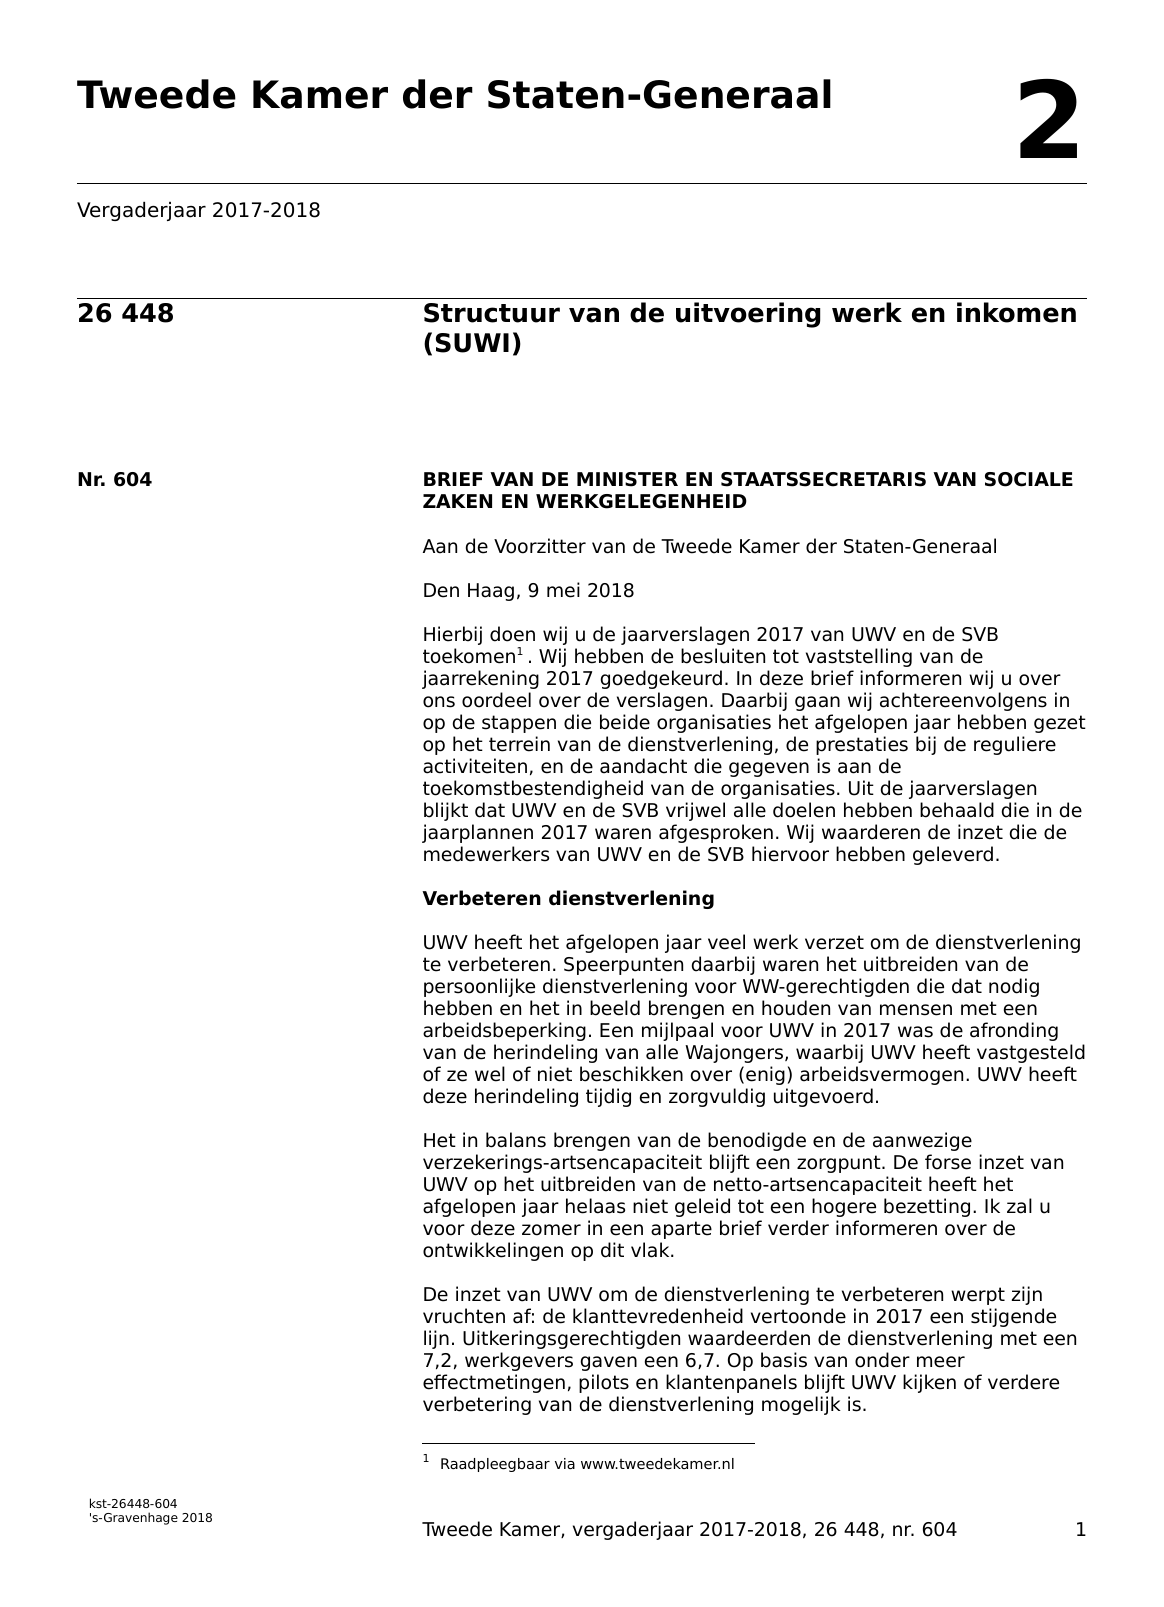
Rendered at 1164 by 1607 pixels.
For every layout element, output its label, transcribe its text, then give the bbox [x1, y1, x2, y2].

table_header 2 [886, 59, 1087, 183]
subtitle Nr. 604 BRIEF VAN DE MINISTER EN STAATSSECRETARIS VAN SOCIALE ZAKEN EN WERKGELEGENHEID [77, 469, 1087, 513]
text Aan de Voorzitter van de Tweede Kamer der Staten-Generaal [422, 536, 1087, 557]
text kst-26448-604 [88, 1497, 323, 1511]
subtitle Verbeteren dienstverlening [422, 888, 1087, 910]
subtitle 26 448 Structuur van de uitvoering werk en inkomen (SUWI) [77, 299, 1087, 358]
text Raadpleegbaar via www.tweedekamer.nl [422, 1452, 1087, 1474]
text Hierbij doen wij u de jaarverslagen 2017 van UWV en de SVB toekomen. Wij hebben de besluiten tot vaststelling van de jaarrekening 2017 goedgekeurd. In deze brief informeren wij u over ons oordeel over de verslagen. Daarbij gaan wij achtereenvolgens in op de stappen die beide organisaties het afgelopen jaar hebben gezet op het terrein van de dienstverlening, de prestaties bij de reguliere activiteiten, en de aandacht die gegeven is aan de toekomstbestendigheid van de organisaties. Uit de jaarverslagen blijkt dat UWV en de SVB vrijwel alle doelen hebben behaald die in de jaarplannen 2017 waren afgesproken. Wij waarderen de inzet die de medewerkers van UWV en de SVB hiervoor hebben geleverd. [422, 624, 1087, 866]
text Den Haag, 9 mei 2018 [422, 580, 1087, 602]
text De inzet van UWV om de dienstverlening te verbeteren werpt zijn vruchten af: de klanttevredenheid vertoonde in 2017 een stijgende lijn. Uitkeringsgerechtigden waardeerden de dienstverlening met een 7,2, werkgevers gaven een 6,7. Op basis van onder meer effectmetingen, pilots en klantenpanels blijft UWV kijken of verdere verbetering van de dienstverlening mogelijk is. [422, 1284, 1087, 1416]
text Het in balans brengen van de benodigde en de aanwezige verzekerings-artsencapaciteit blijft een zorgpunt. De forse inzet van UWV op het uitbreiden van de netto-artsencapaciteit heeft het afgelopen jaar helaas niet geleid tot een hogere bezetting. Ik zal u voor deze zomer in een aparte brief verder informeren over de ontwikkelingen op dit vlak. [422, 1130, 1087, 1262]
table_cell Vergaderjaar 2017-2018 [77, 184, 1087, 298]
table_header Tweede Kamer der Staten-Generaal [77, 59, 886, 183]
text 's-Gravenhage 2018 [88, 1511, 323, 1525]
text UWV heeft het afgelopen jaar veel werk verzet om de dienstverlening te verbeteren. Speerpunten daarbij waren het uitbreiden van de persoonlijke dienstverlening voor WW-gerechtigden die dat nodig hebben en het in beeld brengen en houden van mensen met een arbeidsbeperking. Een mijlpaal voor UWV in 2017 was de afronding van de herindeling van alle Wajongers, waarbij UWV heeft vastgesteld of ze wel of niet beschikken over (enig) arbeidsvermogen. UWV heeft deze herindeling tijdig en zorgvuldig uitgevoerd. [422, 932, 1087, 1108]
